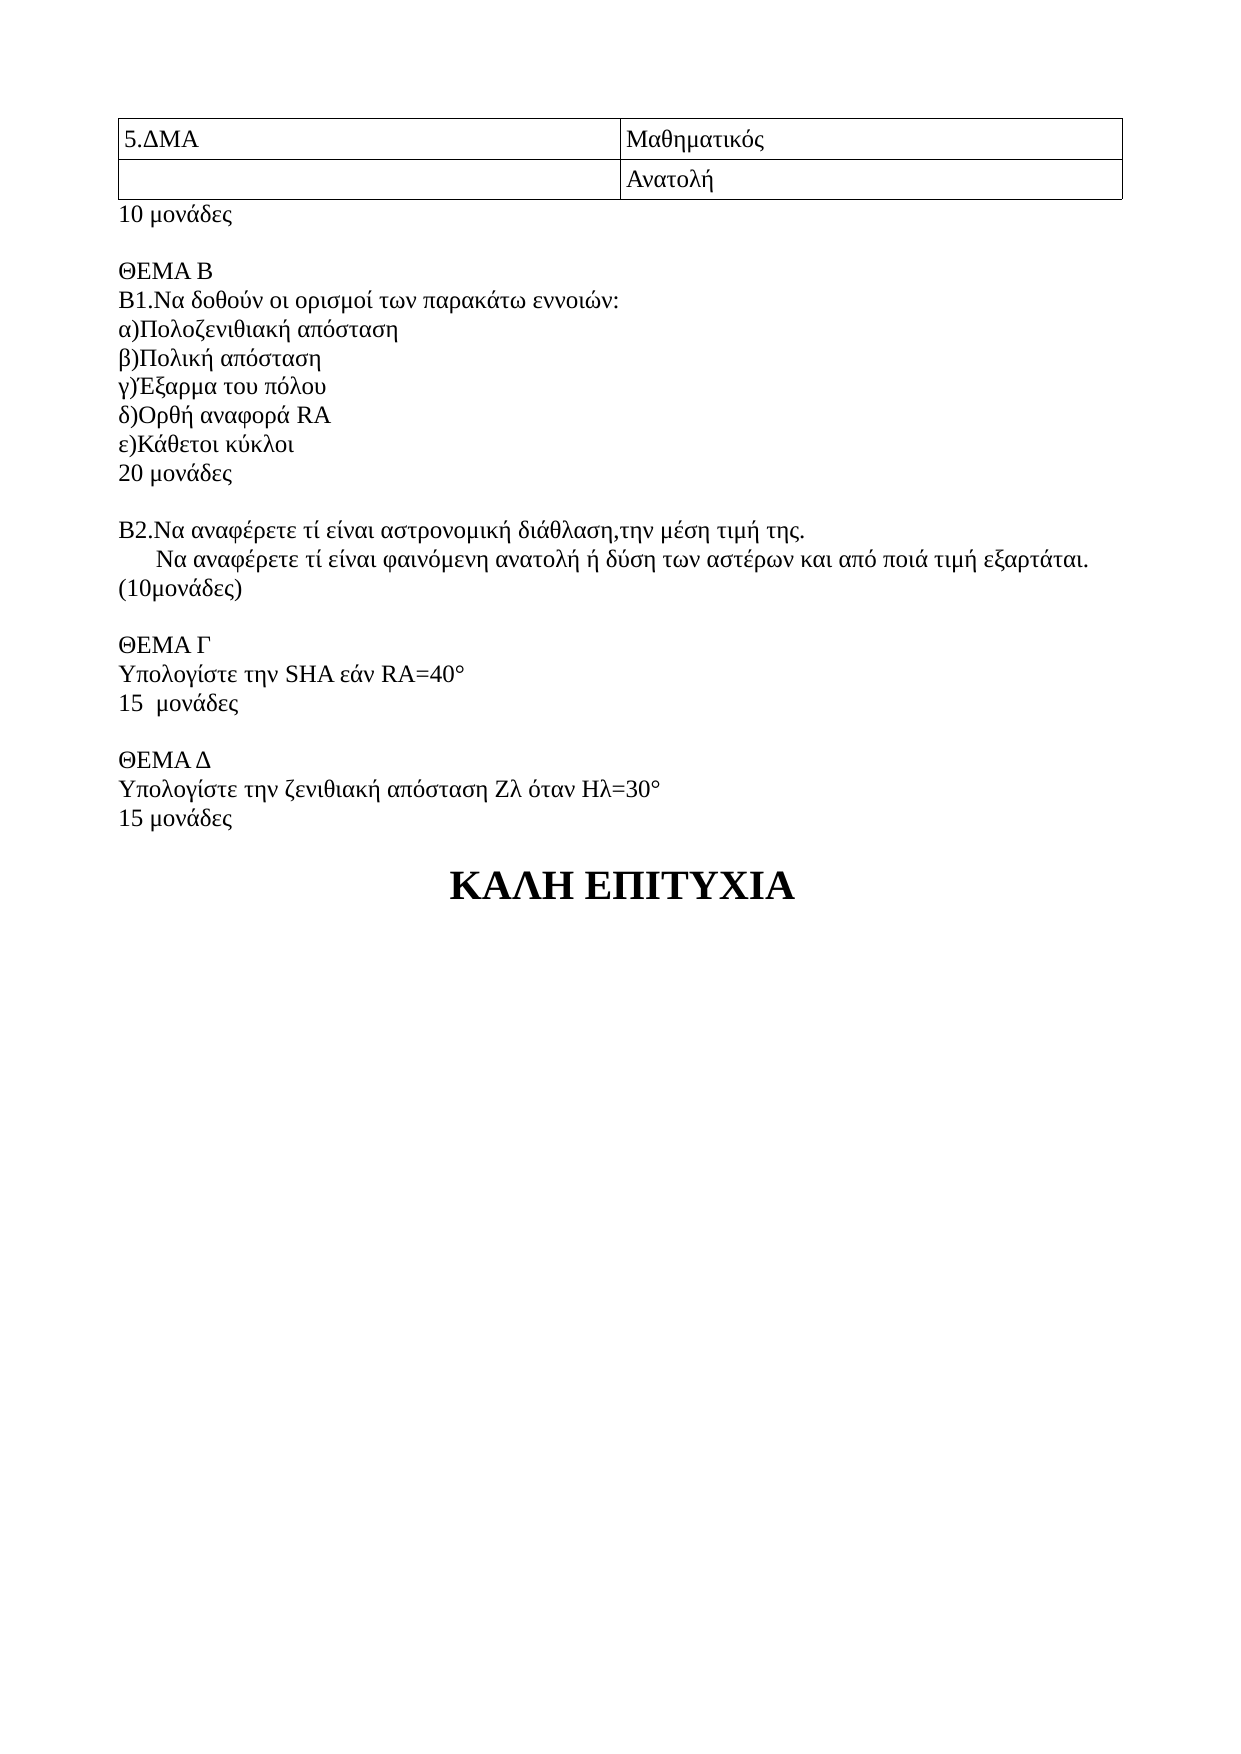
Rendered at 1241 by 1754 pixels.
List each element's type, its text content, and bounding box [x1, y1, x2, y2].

text α)Πολοζενιθιακή απόσταση [118, 314, 1122, 343]
text Να αναφέρετε τί είναι φαινόμενη ανατολή ή δύση των αστέρων και από ποιά τιμή εξαρτάται. (10μονάδες) [118, 544, 1122, 601]
text Υπολογίστε την SHA εάν RA=40° [118, 659, 1122, 688]
text 10 μονάδες [118, 200, 1122, 228]
text Υπολογίστε την ζενιθιακή απόσταση Ζλ όταν Ηλ=30° [118, 774, 1122, 803]
table_cell Ανατολή [621, 160, 1122, 199]
text ΘΕΜΑ Δ [118, 745, 1122, 774]
text ΘΕΜΑ Γ [118, 630, 1122, 659]
table_cell 5.ΔΜΑ [119, 119, 620, 158]
text ΘΕΜΑ Β [118, 256, 1122, 285]
text β)Πολική απόσταση [118, 343, 1122, 371]
text γ)Έξαρμα του πόλου [118, 371, 1122, 400]
text 20 μονάδες [118, 458, 1122, 486]
text ΚΑΛΗ ΕΠΙΤΥΧΙΑ [118, 860, 1122, 908]
table_cell [119, 160, 620, 199]
text ε)Κάθετοι κύκλοι [118, 429, 1122, 458]
text Β1.Να δοθούν οι ορισμοί των παρακάτω εννοιών: [118, 285, 1122, 314]
text 15 μονάδες [118, 803, 1122, 831]
table_cell Μαθηματικός [621, 119, 1122, 158]
text 15 μονάδες [118, 688, 1122, 716]
text Β2.Να αναφέρετε τί είναι αστρονομική διάθλαση,την μέση τιμή της. [118, 515, 1122, 544]
text δ)Ορθή αναφορά RA [118, 400, 1122, 429]
